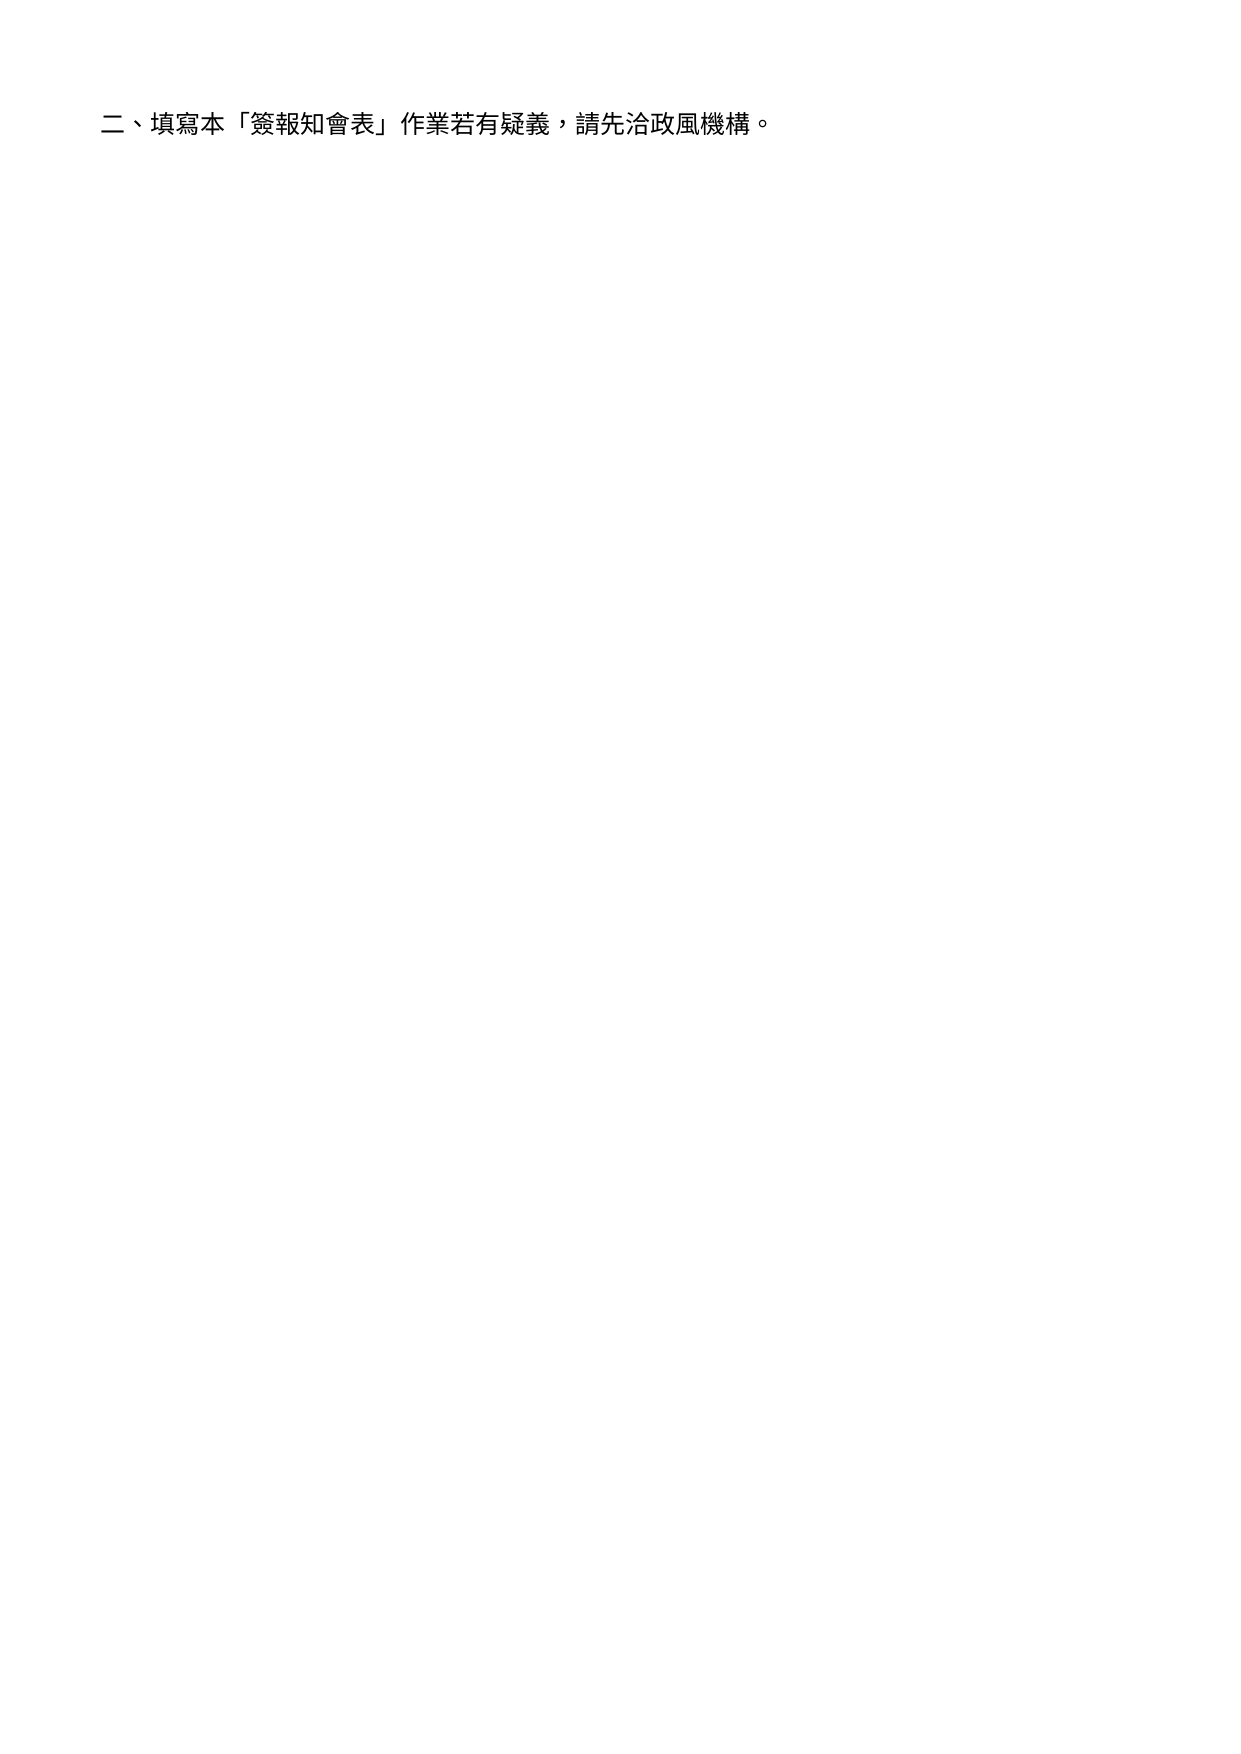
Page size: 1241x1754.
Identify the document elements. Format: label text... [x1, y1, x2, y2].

text 二、填寫本「簽報知會表」作業若有疑義，請先洽政風機構。 [100, 104, 1140, 142]
